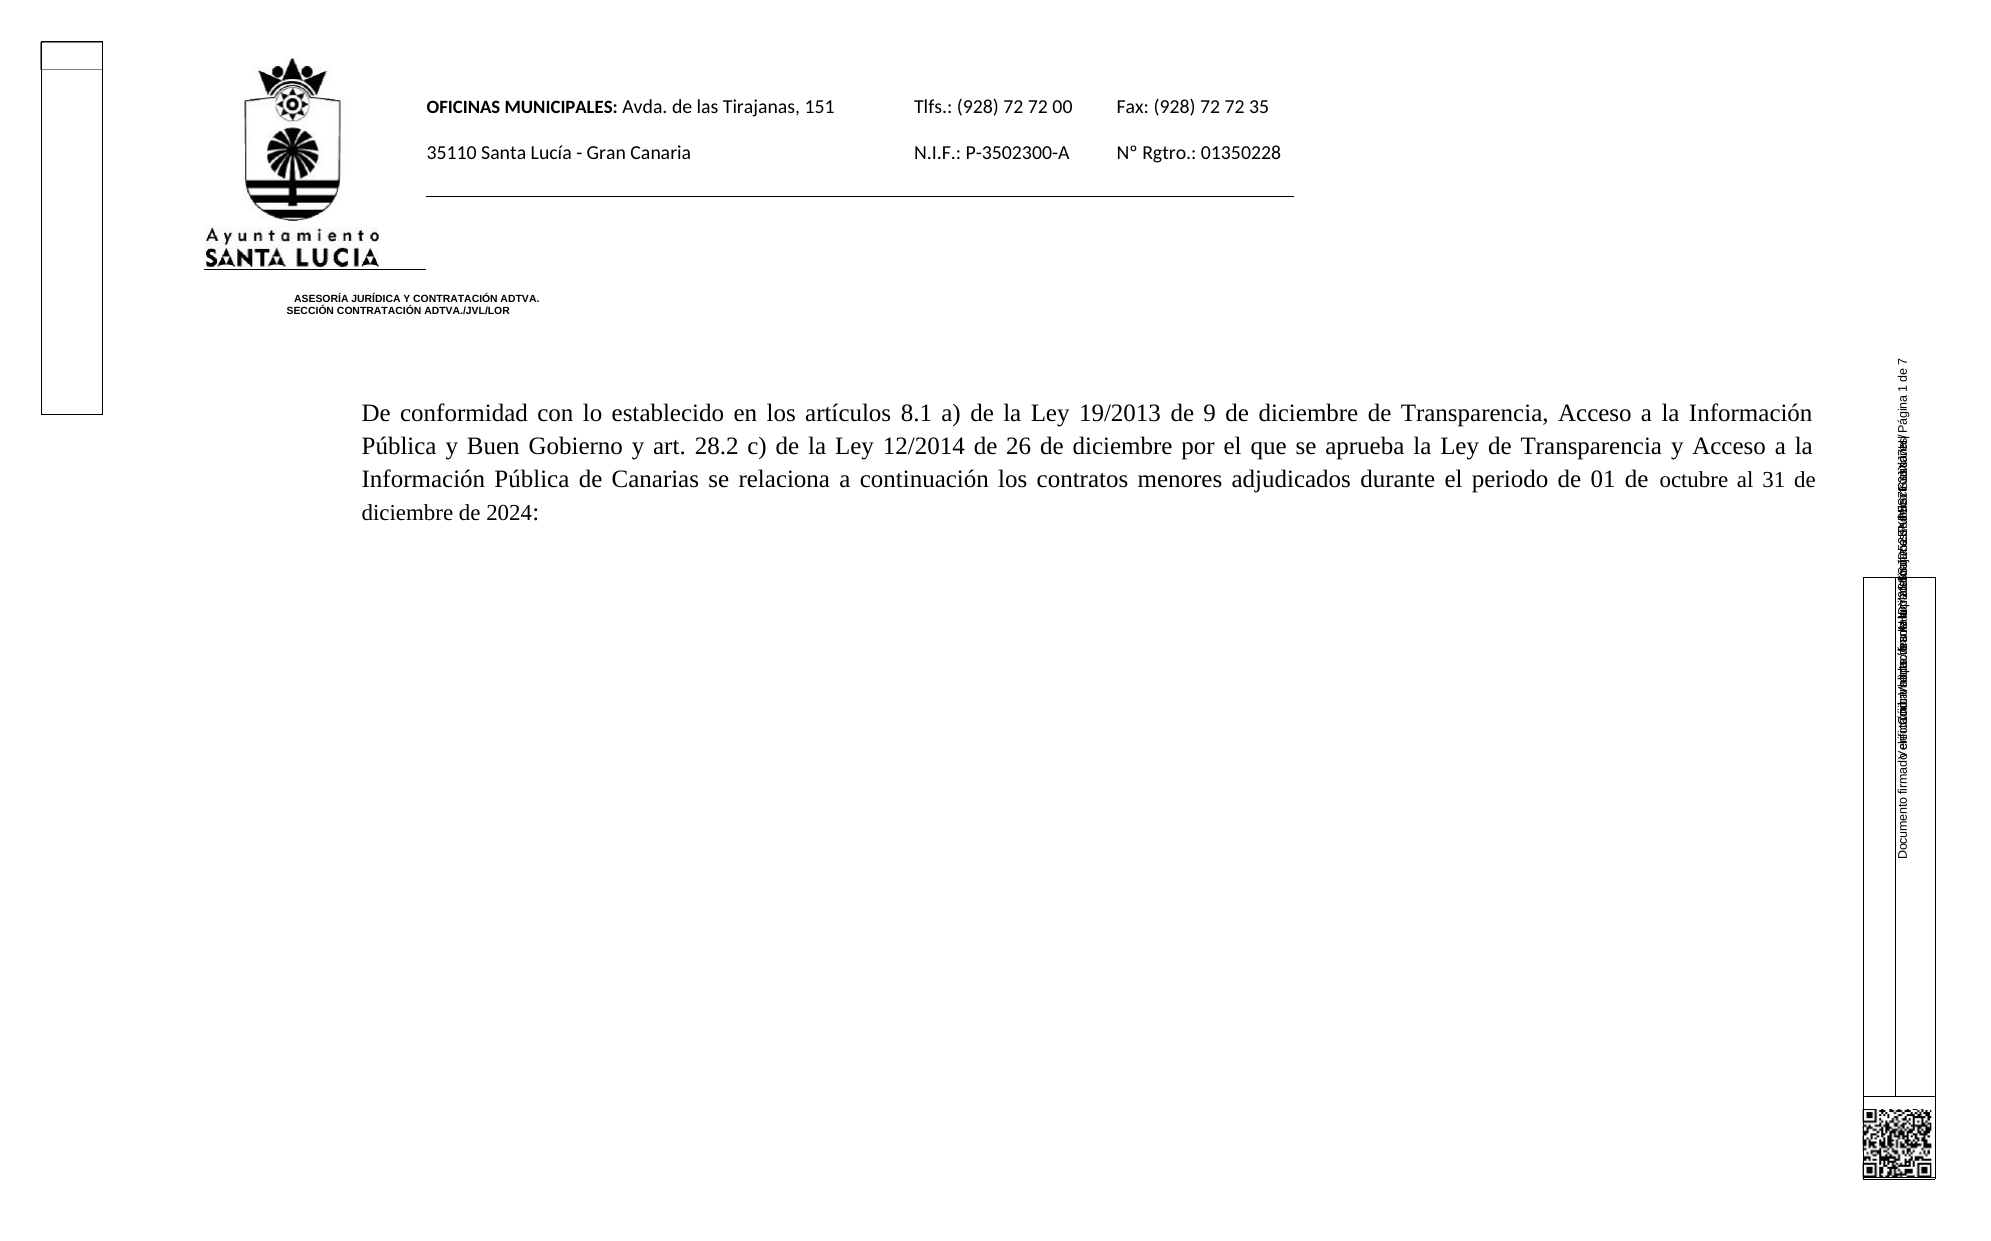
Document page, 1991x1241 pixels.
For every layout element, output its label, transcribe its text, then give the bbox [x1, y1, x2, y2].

table_cell [426, 197, 1293, 268]
picture [203, 58, 379, 268]
table_header OFICINAS MUNICIPALES: Avda. de las Tirajanas, 151 Tlfs.: (928) 72 72 00 Fax: (928) 72 72 35 35110 Santa Lucía - Gran Canaria N.I.F.: P-3502300-A Nº Rgtro.: 01350228 [426, 58, 1293, 196]
text ASESORÍA JURÍDICA Y CONTRATACIÓN ADTVA. SECCIÓN CONTRATACIÓN ADTVA./JVL/LOR [286, 293, 1876, 317]
picture [1864, 1109, 1932, 1177]
table_header [379, 58, 426, 268]
text De conformidad con lo establecido en los artículos 8.1 a) de la Ley 19/2013 de 9 de diciembre de Transparencia, Acceso a la Información Pública y Buen Gobierno y art. 28.2 c) de la Ley 12/2014 de 26 de diciembre por el que se aprueba la Ley de Transparencia y Acceso a la Información Pública de Canarias se relaciona a continuación los contratos menores adjudicados durante el periodo de 01 de octubre al 31 de diciembre de 2024: [361, 395, 1816, 527]
